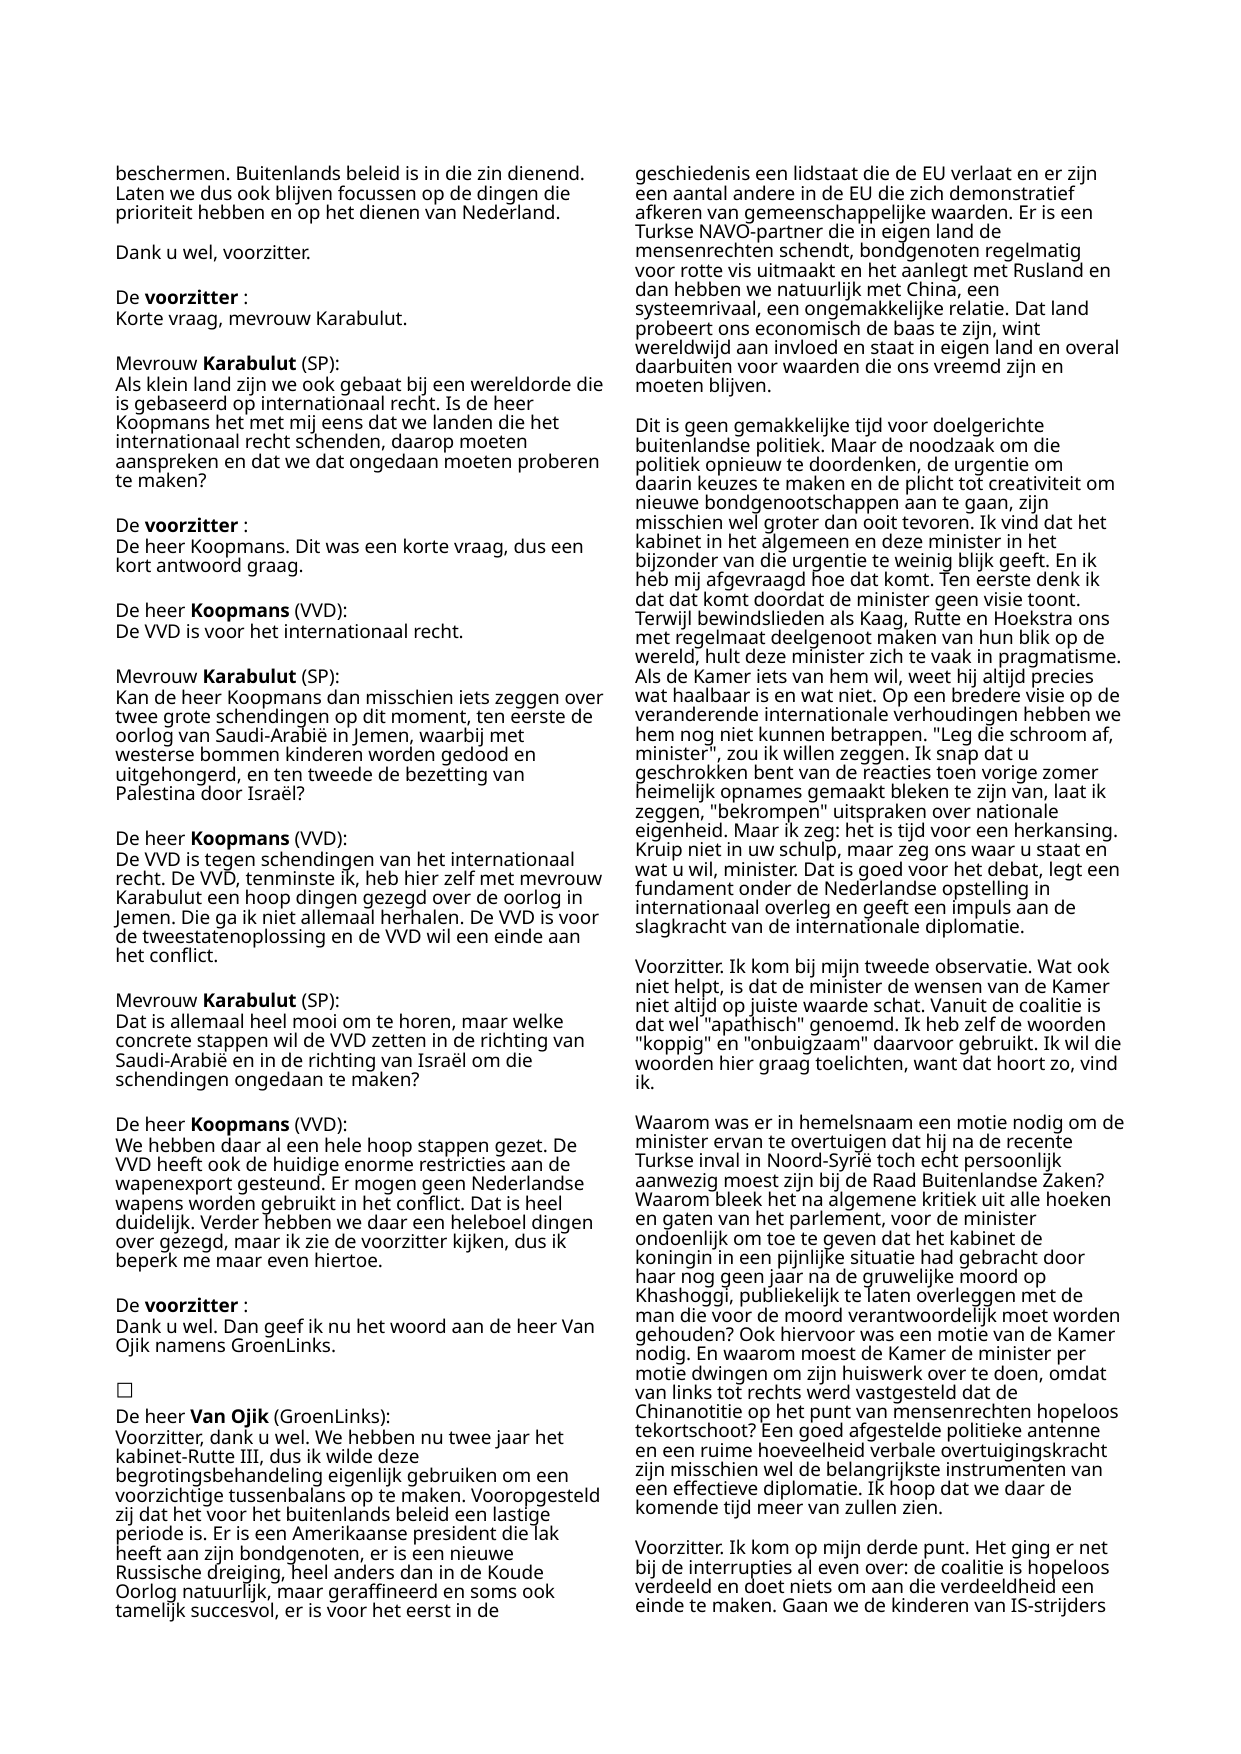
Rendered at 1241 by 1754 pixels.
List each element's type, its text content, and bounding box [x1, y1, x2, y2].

text De voorzitter : [115, 512, 605, 538]
text De heer Koopmans (VVD): [115, 597, 605, 623]
text De VVD is tegen schendingen van het internationaal recht. De VVD, tenminste ik, heb hier zelf met mevrouw Karabulut een hoop dingen gezegd over de oorlog in Jemen. Die ga ik niet allemaal herhalen. De VVD is voor de tweestatenoplossing en de VVD wil een einde aan het conflict. [115, 851, 605, 966]
text Mevrouw Karabulut (SP): [115, 663, 605, 689]
text De heer Koopmans. Dit was een korte vraag, dus een kort antwoord graag. [115, 538, 605, 576]
text geschiedenis een lidstaat die de EU verlaat en er zijn een aantal andere in de EU die zich demonstratief afkeren van gemeenschappelijke waarden. Er is een Turkse NAVO-partner die in eigen land de mensenrechten schendt, bondgenoten regelmatig voor rotte vis uitmaakt en het aanlegt met Rusland en dan hebben we natuurlijk met China, een systeemrivaal, een ongemakkelijke relatie. Dat land probeert ons economisch de baas te zijn, wint wereldwijd aan invloed en staat in eigen land en overal daarbuiten voor waarden die ons vreemd zijn en moeten blijven. [635, 165, 1125, 397]
text beschermen. Buitenlands beleid is in die zin dienend. Laten we dus ook blijven focussen op de dingen die prioriteit hebben en op het dienen van Nederland. [115, 165, 605, 223]
text Mevrouw Karabulut (SP): [115, 987, 605, 1013]
text Korte vraag, mevrouw Karabulut. [115, 310, 605, 329]
text Dank u wel, voorzitter. [115, 244, 605, 263]
text We hebben daar al een hele hoop stappen gezet. De VVD heeft ook de huidige enorme restricties aan de wapenexport gesteund. Er mogen geen Nederlandse wapens worden gebruikt in het conflict. Dat is heel duidelijk. Verder hebben we daar een heleboel dingen over gezegd, maar ik zie de voorzitter kijken, dus ik beperk me maar even hiertoe. [115, 1137, 605, 1272]
text De voorzitter : [115, 284, 605, 310]
text ⬜ [115, 1377, 605, 1403]
text De heer Koopmans (VVD): [115, 825, 605, 851]
text Kan de heer Koopmans dan misschien iets zeggen over twee grote schendingen op dit moment, ten eerste de oorlog van Saudi-Arabië in Jemen, waarbij met westerse bommen kinderen worden gedood en uitgehongerd, en ten tweede de bezetting van Palestina door Israël? [115, 689, 605, 804]
text Dank u wel. Dan geef ik nu het woord aan de heer Van Ojik namens GroenLinks. [115, 1318, 605, 1357]
text Dit is geen gemakkelijke tijd voor doelgerichte buitenlandse politiek. Maar de noodzaak om die politiek opnieuw te doordenken, de urgentie om daarin keuzes te maken en de plicht tot creativiteit om nieuwe bondgenootschappen aan te gaan, zijn misschien wel groter dan ooit tevoren. Ik vind dat het kabinet in het algemeen en deze minister in het bijzonder van die urgentie te weinig blijk geeft. En ik heb mij afgevraagd hoe dat komt. Ten eerste denk ik dat dat komt doordat de minister geen visie toont. Terwijl bewindslieden als Kaag, Rutte en Hoekstra ons met regelmaat deelgenoot maken van hun blik op de wereld, hult deze minister zich te vaak in pragmatisme. Als de Kamer iets van hem wil, weet hij altijd precies wat haalbaar is en wat niet. Op een bredere visie op de veranderende internationale verhoudingen hebben we hem nog niet kunnen betrappen. "Leg die schroom af, minister", zou ik willen zeggen. Ik snap dat u geschrokken bent van de reacties toen vorige zomer heimelijk opnames gemaakt bleken te zijn van, laat ik zeggen, "bekrompen" uitspraken over nationale eigenheid. Maar ik zeg: het is tijd voor een herkansing. Kruip niet in uw schulp, maar zeg ons waar u staat en wat u wil, minister. Dat is goed voor het debat, legt een fundament onder de Nederlandse opstelling in internationaal overleg en geeft een impuls aan de slagkracht van de internationale diplomatie. [635, 417, 1125, 938]
text De VVD is voor het internationaal recht. [115, 623, 605, 642]
text Voorzitter, dank u wel. We hebben nu twee jaar het kabinet-Rutte III, dus ik wilde deze begrotingsbehandeling eigenlijk gebruiken om een voorzichtige tussenbalans op te maken. Vooropgesteld zij dat het voor het buitenlands beleid een lastige periode is. Er is een Amerikaanse president die lak heeft aan zijn bondgenoten, er is een nieuwe Russische dreiging, heel anders dan in de Koude Oorlog natuurlijk, maar geraffineerd en soms ook tamelijk succesvol, er is voor het eerst in de [115, 1429, 605, 1622]
text Mevrouw Karabulut (SP): [115, 350, 605, 376]
text Voorzitter. Ik kom bij mijn tweede observatie. Wat ook niet helpt, is dat de minister de wensen van de Kamer niet altijd op juiste waarde schat. Vanuit de coalitie is dat wel "apathisch" genoemd. Ik heb zelf de woorden "koppig" en "onbuigzaam" daarvoor gebruikt. Ik wil die woorden hier graag toelichten, want dat hoort zo, vind ik. [635, 958, 1125, 1093]
text Voorzitter. Ik kom op mijn derde punt. Het ging er net bij de interrupties al even over: de coalitie is hopeloos verdeeld en doet niets om aan die verdeeldheid een einde te maken. Gaan we de kinderen van IS-strijders [635, 1539, 1125, 1616]
text Dat is allemaal heel mooi om te horen, maar welke concrete stappen wil de VVD zetten in de richting van Saudi-Arabië en in de richting van Israël om die schendingen ongedaan te maken? [115, 1013, 605, 1090]
text Als klein land zijn we ook gebaat bij een wereldorde die is gebaseerd op internationaal recht. Is de heer Koopmans het met mij eens dat we landen die het internationaal recht schenden, daarop moeten aanspreken en dat we dat ongedaan moeten proberen te maken? [115, 376, 605, 491]
text De voorzitter : [115, 1292, 605, 1318]
text De heer Van Ojik (GroenLinks): [115, 1403, 605, 1429]
text De heer Koopmans (VVD): [115, 1111, 605, 1137]
text Waarom was er in hemelsnaam een motie nodig om de minister ervan te overtuigen dat hij na de recente Turkse inval in Noord-Syrië toch echt persoonlijk aanwezig moest zijn bij de Raad Buitenlandse Zaken? Waarom bleek het na algemene kritiek uit alle hoeken en gaten van het parlement, voor de minister ondoenlijk om toe te geven dat het kabinet de koningin in een pijnlijke situatie had gebracht door haar nog geen jaar na de gruwelijke moord op Khashoggi, publiekelijk te laten overleggen met de man die voor de moord verantwoordelijk moet worden gehouden? Ook hiervoor was een motie van de Kamer nodig. En waarom moest de Kamer de minister per motie dwingen om zijn huiswerk over te doen, omdat van links tot rechts werd vastgesteld dat de Chinanotitie op het punt van mensenrechten hopeloos tekortschoot? Een goed afgestelde politieke antenne en een ruime hoeveelheid verbale overtuigingskracht zijn misschien wel de belangrijkste instrumenten van een effectieve diplomatie. Ik hoop dat we daar de komende tijd meer van zullen zien. [635, 1114, 1125, 1519]
